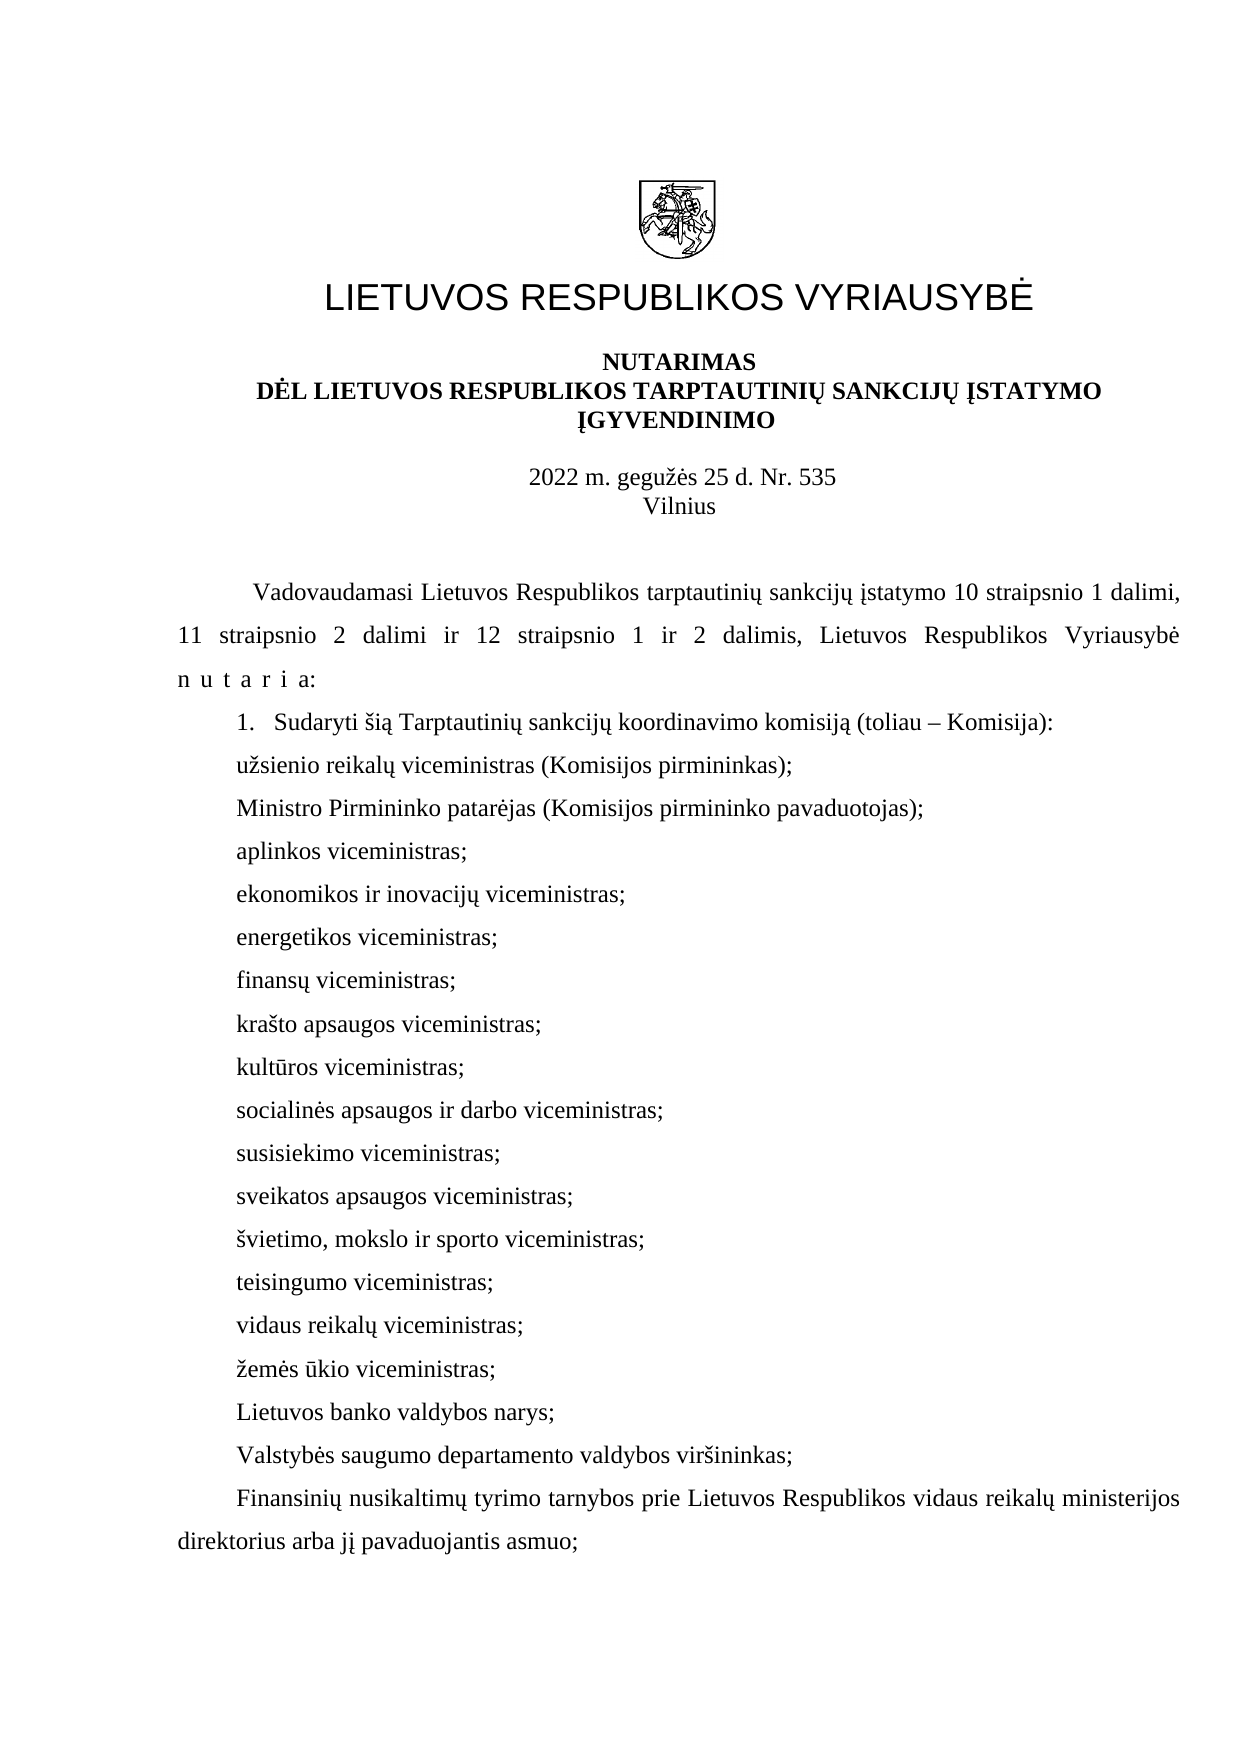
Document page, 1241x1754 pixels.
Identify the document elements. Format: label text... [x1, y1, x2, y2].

text sveikatos apsaugos viceministras; [236, 1181, 1181, 1210]
text finansų viceministras; [236, 966, 1181, 994]
text vidaus reikalų viceministras; [236, 1311, 1181, 1339]
text Vilnius [177, 491, 1181, 520]
text švietimo, mokslo ir sporto viceministras; [236, 1224, 1181, 1253]
text DĖL LIETUVOS RESPUBLIKOS Tarptautinių sankcijų įstatymo įgyvendinimo [177, 376, 1181, 434]
text aplinkos viceministras; [236, 836, 1181, 865]
text susisiekimo viceministras; [236, 1138, 1181, 1167]
text ekonomikos ir inovacijų viceministras; [236, 879, 1181, 908]
text Ministro Pirmininko patarėjas (Komisijos pirmininko pavaduotojas); [236, 793, 1181, 822]
text Finansinių nusikaltimų tyrimo tarnybos prie Lietuvos Respublikos vidaus reikalų ministerijos direktorius arba jį pavaduojantis asmuo; [177, 1483, 1181, 1555]
text 1. Sudaryti šią Tarptautinių sankcijų koordinavimo komisiją (toliau – Komisija): [236, 707, 1181, 736]
text Vadovaudamasi Lietuvos Respublikos tarptautinių sankcijų įstatymo 10 straipsnio 1 dalimi, 11 straipsnio 2 dalimi ir 12 straipsnio 1 ir 2 dalimis, Lietuvos Respublikos Vyriausybė nutaria: [177, 577, 1181, 692]
text nutarimas [177, 347, 1181, 376]
text krašto apsaugos viceministras; [236, 1009, 1181, 1037]
text Lietuvos Respublikos Vyriausybė [177, 276, 1181, 319]
text 2022 m. gegužės 25 d. Nr. 535 [177, 462, 1181, 491]
text Lietuvos banko valdybos narys; [236, 1397, 1181, 1426]
text teisingumo viceministras; [236, 1267, 1181, 1296]
text energetikos viceministras; [236, 922, 1181, 951]
text Valstybės saugumo departamento valdybos viršininkas; [177, 1440, 1181, 1469]
text žemės ūkio viceministras; [236, 1354, 1181, 1382]
text kultūros viceministras; [236, 1052, 1181, 1081]
text socialinės apsaugos ir darbo viceministras; [236, 1095, 1181, 1124]
text užsienio reikalų viceministras (Komisijos pirmininkas); [236, 750, 1181, 779]
